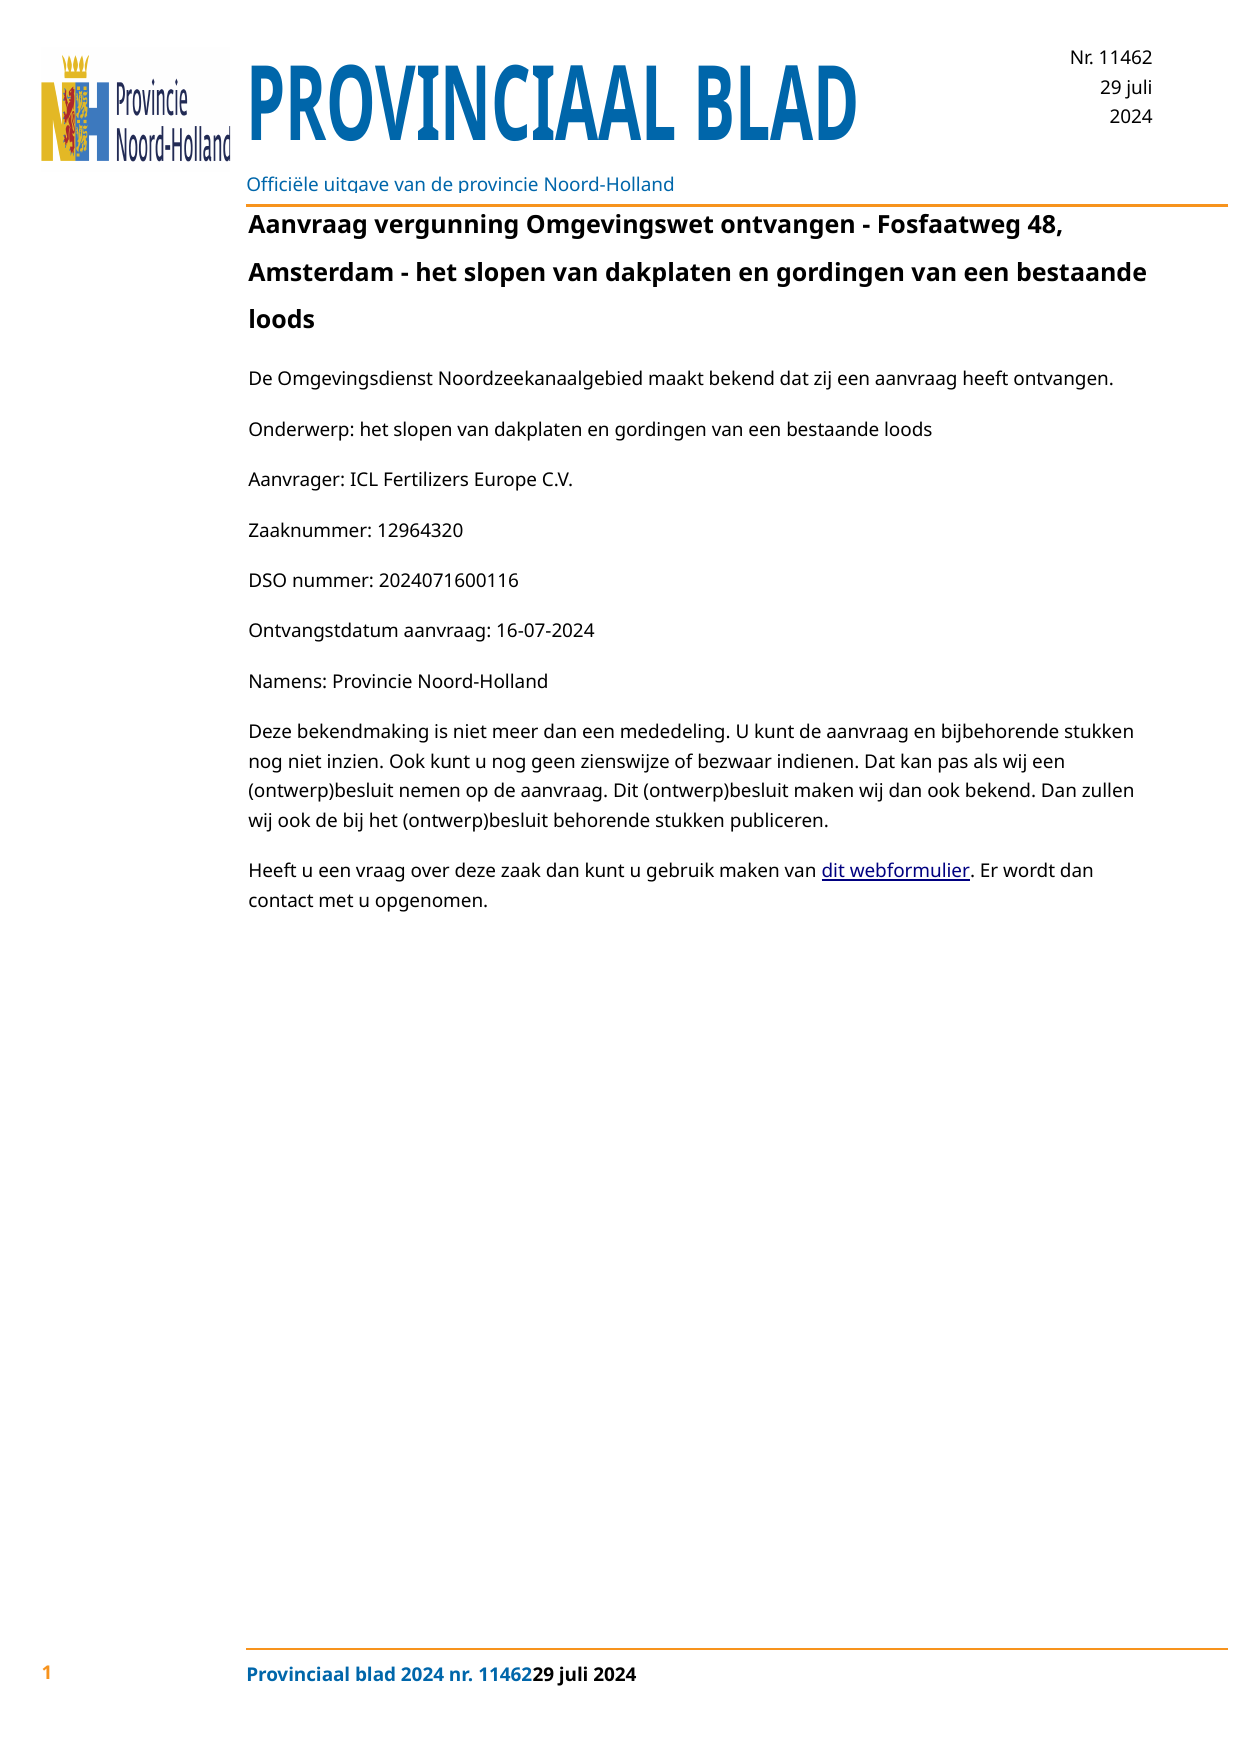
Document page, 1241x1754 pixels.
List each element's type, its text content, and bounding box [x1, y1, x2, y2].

text Ontvangstdatum aanvraag: 16-07-2024 [248, 618, 1152, 643]
text Namens: Provincie Noord-Holland [248, 668, 1152, 694]
text DSO nummer: 2024071600116 [248, 567, 1152, 593]
text Onderwerp: het slopen van dakplaten en gordingen van een bestaande loods [248, 416, 1152, 442]
text De Omgevingsdienst Noordzeekanaalgebied maakt bekend dat zij een aanvraag heeft ontvangen. [248, 366, 1152, 391]
text Heeft u een vraag over deze zaak dan kunt u gebruik maken van dit webformulier. Er wordt dan contact met u opgenomen. [248, 858, 1152, 913]
text Aanvrager: ICL Fertilizers Europe C.V. [248, 466, 1152, 492]
text Aanvraag vergunning Omgevingswet ontvangen - Fosfaatweg 48, Amsterdam - het slopen van dakplaten en gordingen van een bestaande loods [248, 207, 1152, 336]
text Zaaknummer: 12964320 [248, 517, 1152, 542]
text Deze bekendmaking is niet meer dan een mededeling. U kunt de aanvraag en bijbehorende stukken nog niet inzien. Ook kunt u nog geen zienswijze of bezwaar indienen. Dat kan pas als wij een (ontwerp)besluit nemen op de aanvraag. Dit (ontwerp)besluit maken wij dan ook bekend. Dan zullen wij ook de bij het (ontwerp)besluit behorende stukken publiceren. [248, 718, 1152, 833]
picture [41, 47, 231, 172]
